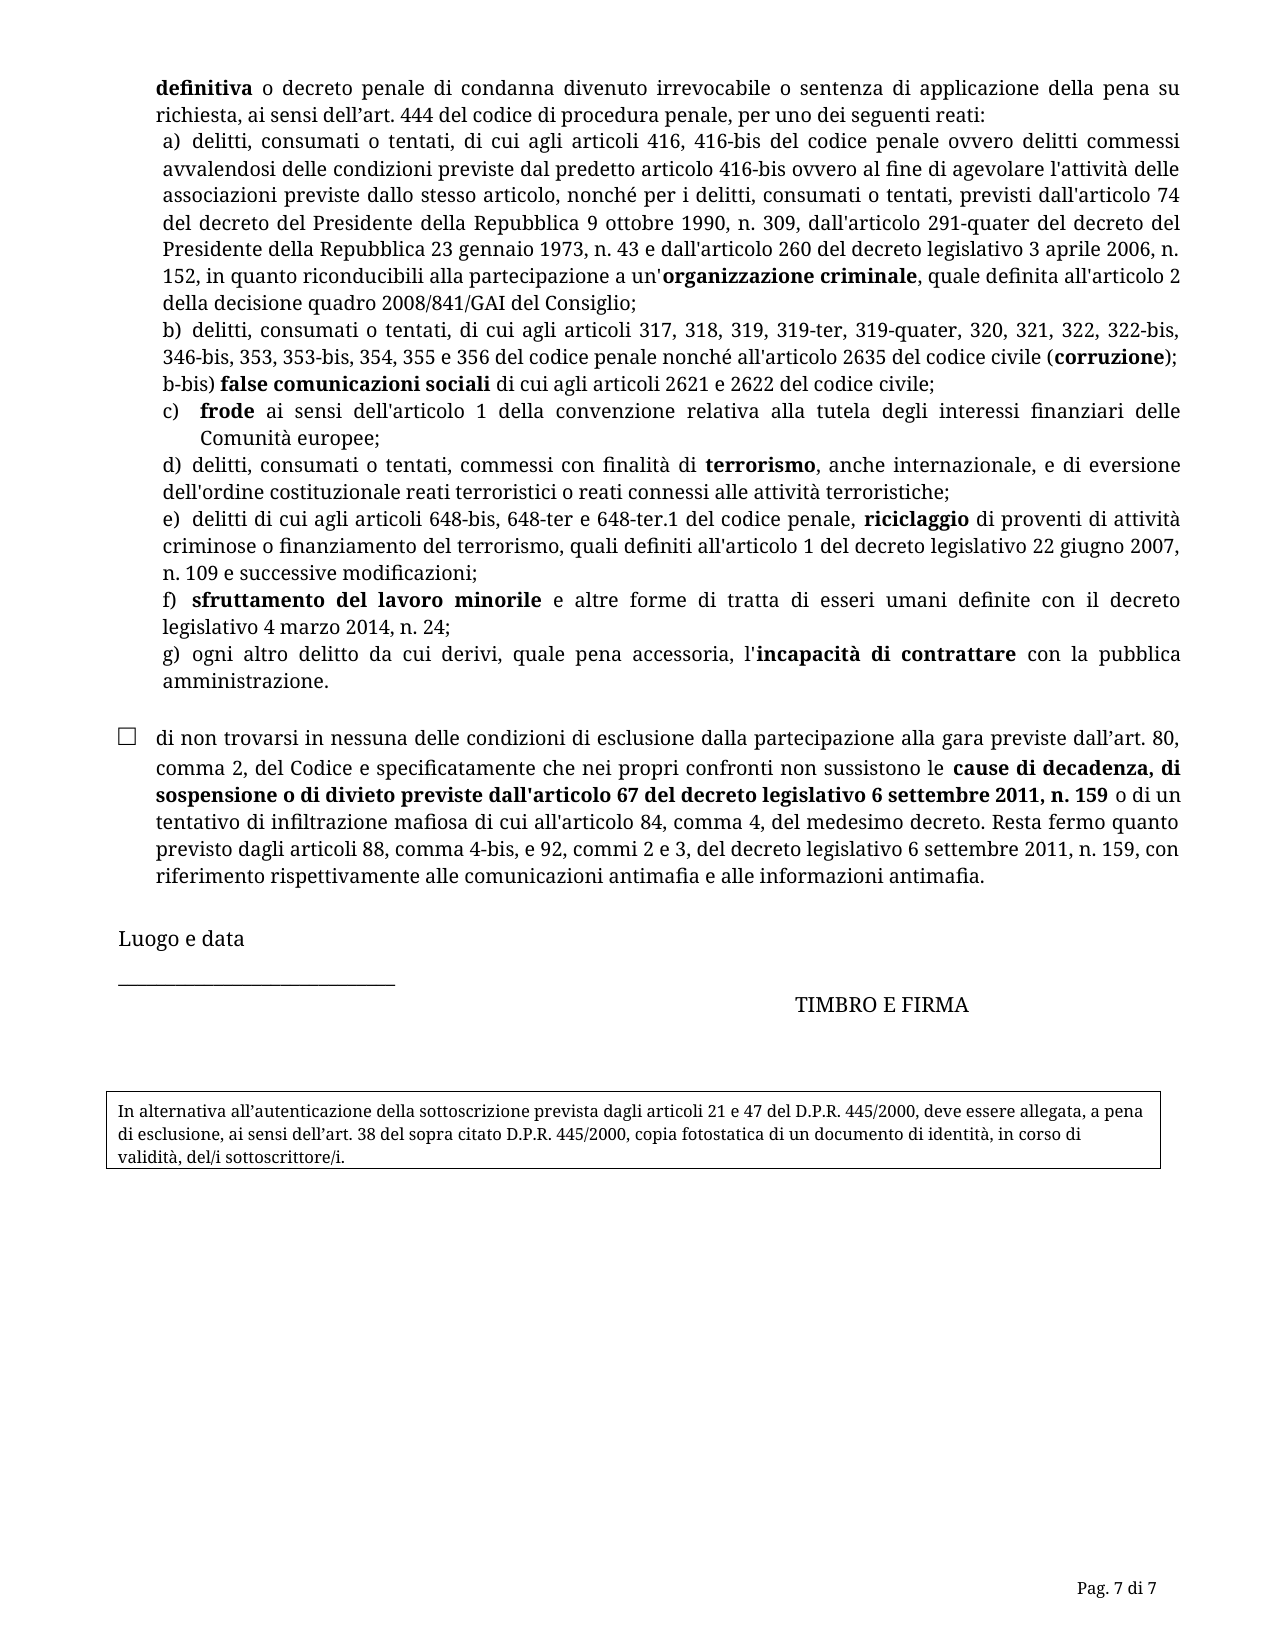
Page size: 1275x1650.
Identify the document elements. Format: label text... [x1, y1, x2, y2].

list ogni altro delitto da cui derivi, quale pena accessoria, l'incapacità di contrattare con la pubblica amministrazione. [162, 640, 1181, 694]
list delitti di cui agli articoli 648-bis, 648-ter e 648-ter.1 del codice penale, riciclaggio di proventi di attività criminose o finanziamento del terrorismo, quali definiti all'articolo 1 del decreto legislativo 22 giugno 2007, n. 109 e successive modificazioni; [162, 506, 1181, 586]
list di non trovarsi in nessuna delle condizioni di esclusione dalla partecipazione alla gara previste dall’art. 80, comma 2, del Codice e specificatamente che nei propri confronti non sussistono le cause di decadenza, di sospensione o di divieto previste dall'articolo 67 del decreto legislativo 6 settembre 2011, n. 159 o di un tentativo di infiltrazione mafiosa di cui all'articolo 84, comma 4, del medesimo decreto. Resta fermo quanto previsto dagli articoli 88, comma 4-bis, e 92, commi 2 e 3, del decreto legislativo 6 settembre 2011, n. 159, con riferimento rispettivamente alle comunicazioni antimafia e alle informazioni antimafia. [118, 721, 1181, 889]
table_header In alternativa all’autenticazione della sottoscrizione prevista dagli articoli 21 e 47 del D.P.R. 445/2000, deve essere allegata, a pena di esclusione, ai sensi dell’art. 38 del sopra citato D.P.R. 445/2000, copia fotostatica di un documento di identità, in corso di validità, del/i sottoscrittore/i. [107, 1092, 1160, 1168]
text _____________________________ [118, 961, 1117, 990]
text TIMBRO E FIRMA [672, 990, 1181, 1018]
list frode ai sensi dell'articolo 1 della convenzione relativa alla tutela degli interessi finanziari delle Comunità europee; [162, 398, 1181, 452]
list delitti, consumati o tentati, di cui agli articoli 317, 318, 319, 319-ter, 319-quater, 320, 321, 322, 322-bis, 346-bis, 353, 353-bis, 354, 355 e 356 del codice penale nonché all'articolo 2635 del codice civile (corruzione); [162, 317, 1181, 371]
text b-bis) false comunicazioni sociali di cui agli articoli 2621 e 2622 del codice civile; [162, 371, 1181, 398]
list delitti, consumati o tentati, di cui agli articoli 416, 416-bis del codice penale ovvero delitti commessi avvalendosi delle condizioni previste dal predetto articolo 416-bis ovvero al fine di agevolare l'attività delle associazioni previste dallo stesso articolo, nonché per i delitti, consumati o tentati, previsti dall'articolo 74 del decreto del Presidente della Repubblica 9 ottobre 1990, n. 309, dall'articolo 291-quater del decreto del Presidente della Repubblica 23 gennaio 1973, n. 43 e dall'articolo 260 del decreto legislativo 3 aprile 2006, n. 152, in quanto riconducibili alla partecipazione a un'organizzazione criminale, quale definita all'articolo 2 della decisione quadro 2008/841/GAI del Consiglio; [162, 128, 1181, 317]
text Luogo e data [118, 924, 1117, 953]
list definitiva o decreto penale di condanna divenuto irrevocabile o sentenza di applicazione della pena su richiesta, ai sensi dell’art. 444 del codice di procedura penale, per uno dei seguenti reati: [118, 74, 1181, 128]
list sfruttamento del lavoro minorile e altre forme di tratta di esseri umani definite con il decreto legislativo 4 marzo 2014, n. 24; [162, 586, 1181, 640]
list delitti, consumati o tentati, commessi con finalità di terrorismo, anche internazionale, e di eversione dell'ordine costituzionale reati terroristici o reati connessi alle attività terroristiche; [162, 452, 1181, 506]
